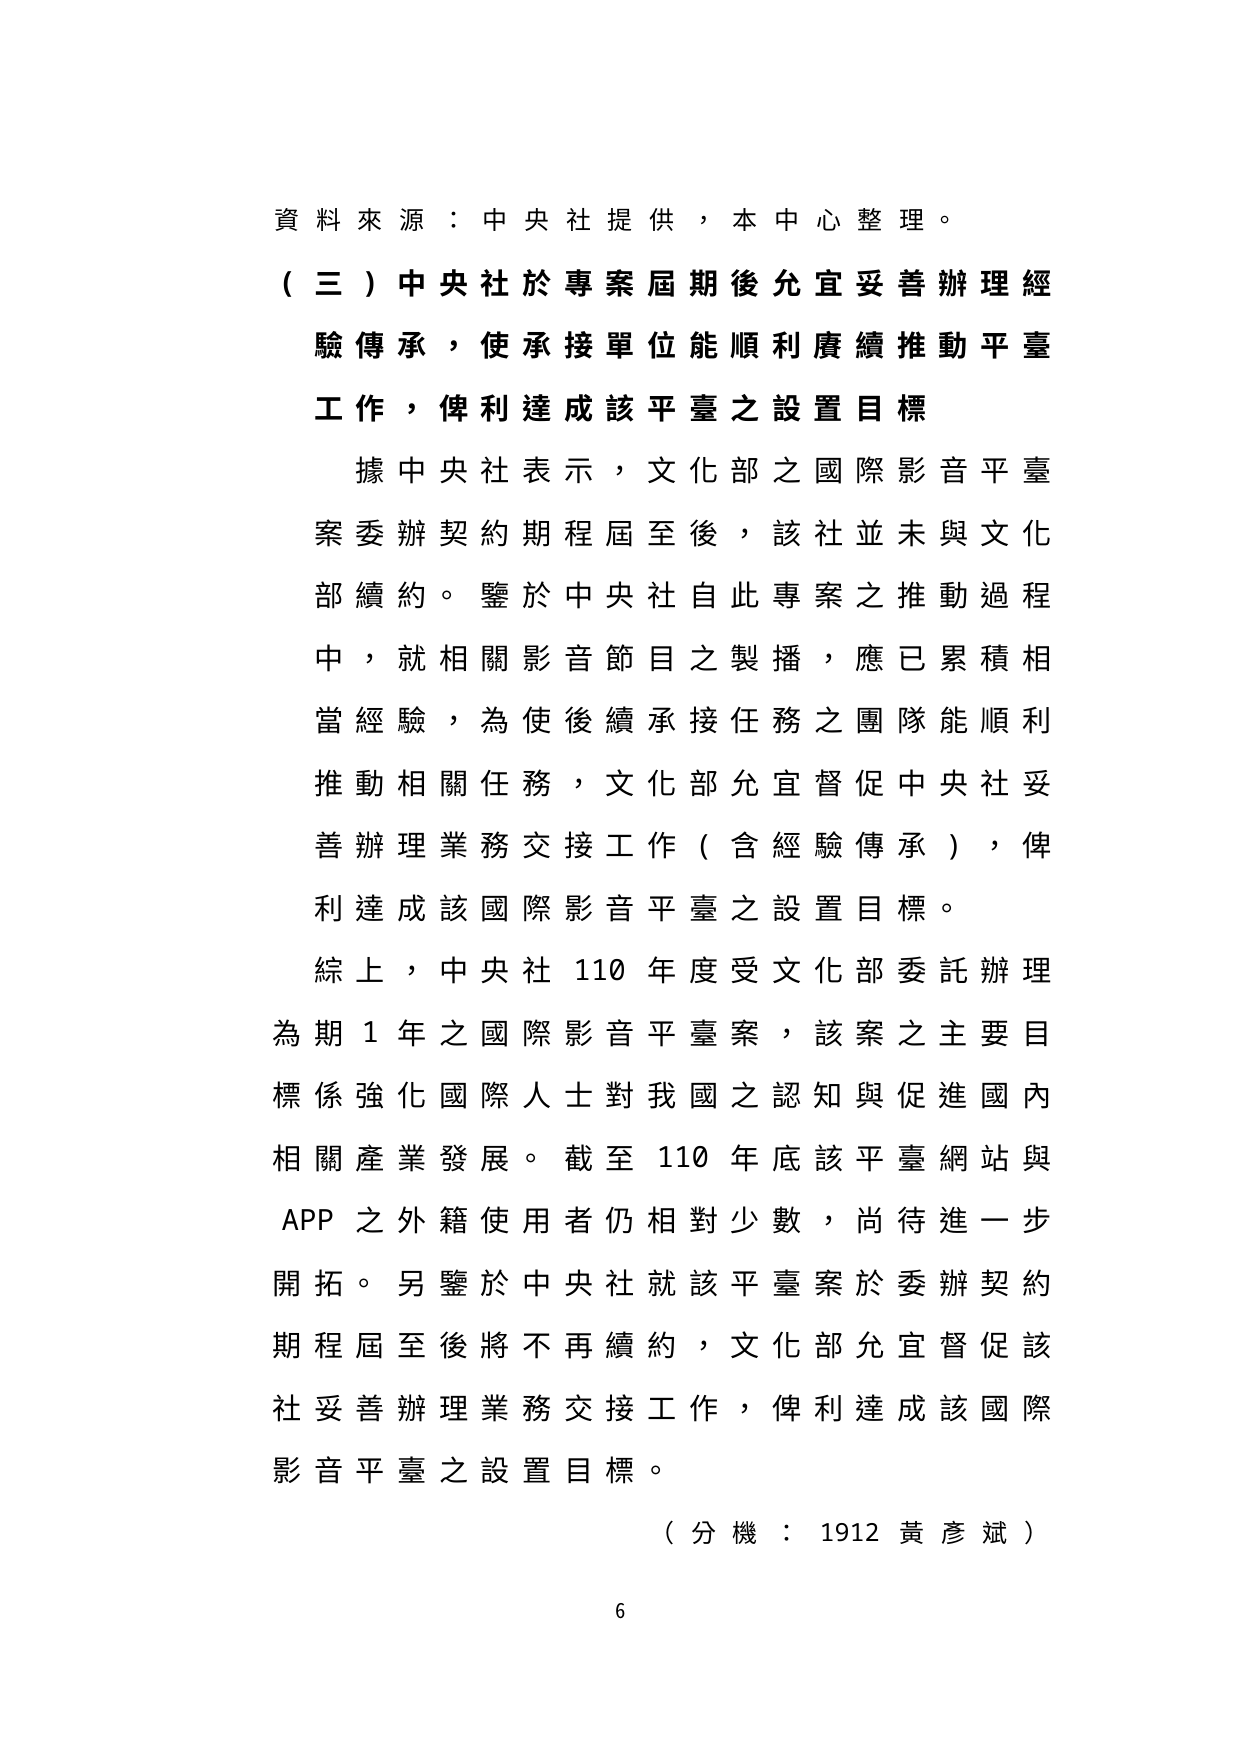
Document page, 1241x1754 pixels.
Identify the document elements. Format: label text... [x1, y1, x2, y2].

text 綜上，中央社110年度受文化部委託辦理為期1年之國際影音平臺案，該案之主要目標係強化國際人士對我國之認知與促進國內相關產業發展。截至110年底該平臺網站與APP之外籍使用者仍相對少數，尚待進一步開拓。另鑒於中央社就該平臺案於委辦契約期程屆至後將不再續約，文化部允宜督促該社妥善辦理業務交接工作，俾利達成該國際影音平臺之設置目標。 [242, 927, 1058, 1490]
text 據中央社表示，文化部之國際影音平臺案委辦契約期程屆至後，該社並未與文化部續約。鑒於中央社自此專案之推動過程中，就相關影音節目之製播，應已累積相當經驗，為使後續承接任務之團隊能順利推動相關任務，文化部允宜督促中央社妥善辦理業務交接工作(含經驗傳承)，俾利達成該國際影音平臺之設置目標。 [271, 427, 1058, 927]
text 資料來源：中央社提供，本中心整理。 [249, 177, 1058, 240]
text （分機：1912黃彥斌） [242, 1490, 1058, 1552]
text (三)中央社於專案屆期後允宜妥善辦理經驗傳承，使承接單位能順利賡續推動平臺工作，俾利達成該平臺之設置目標 [242, 240, 1058, 427]
